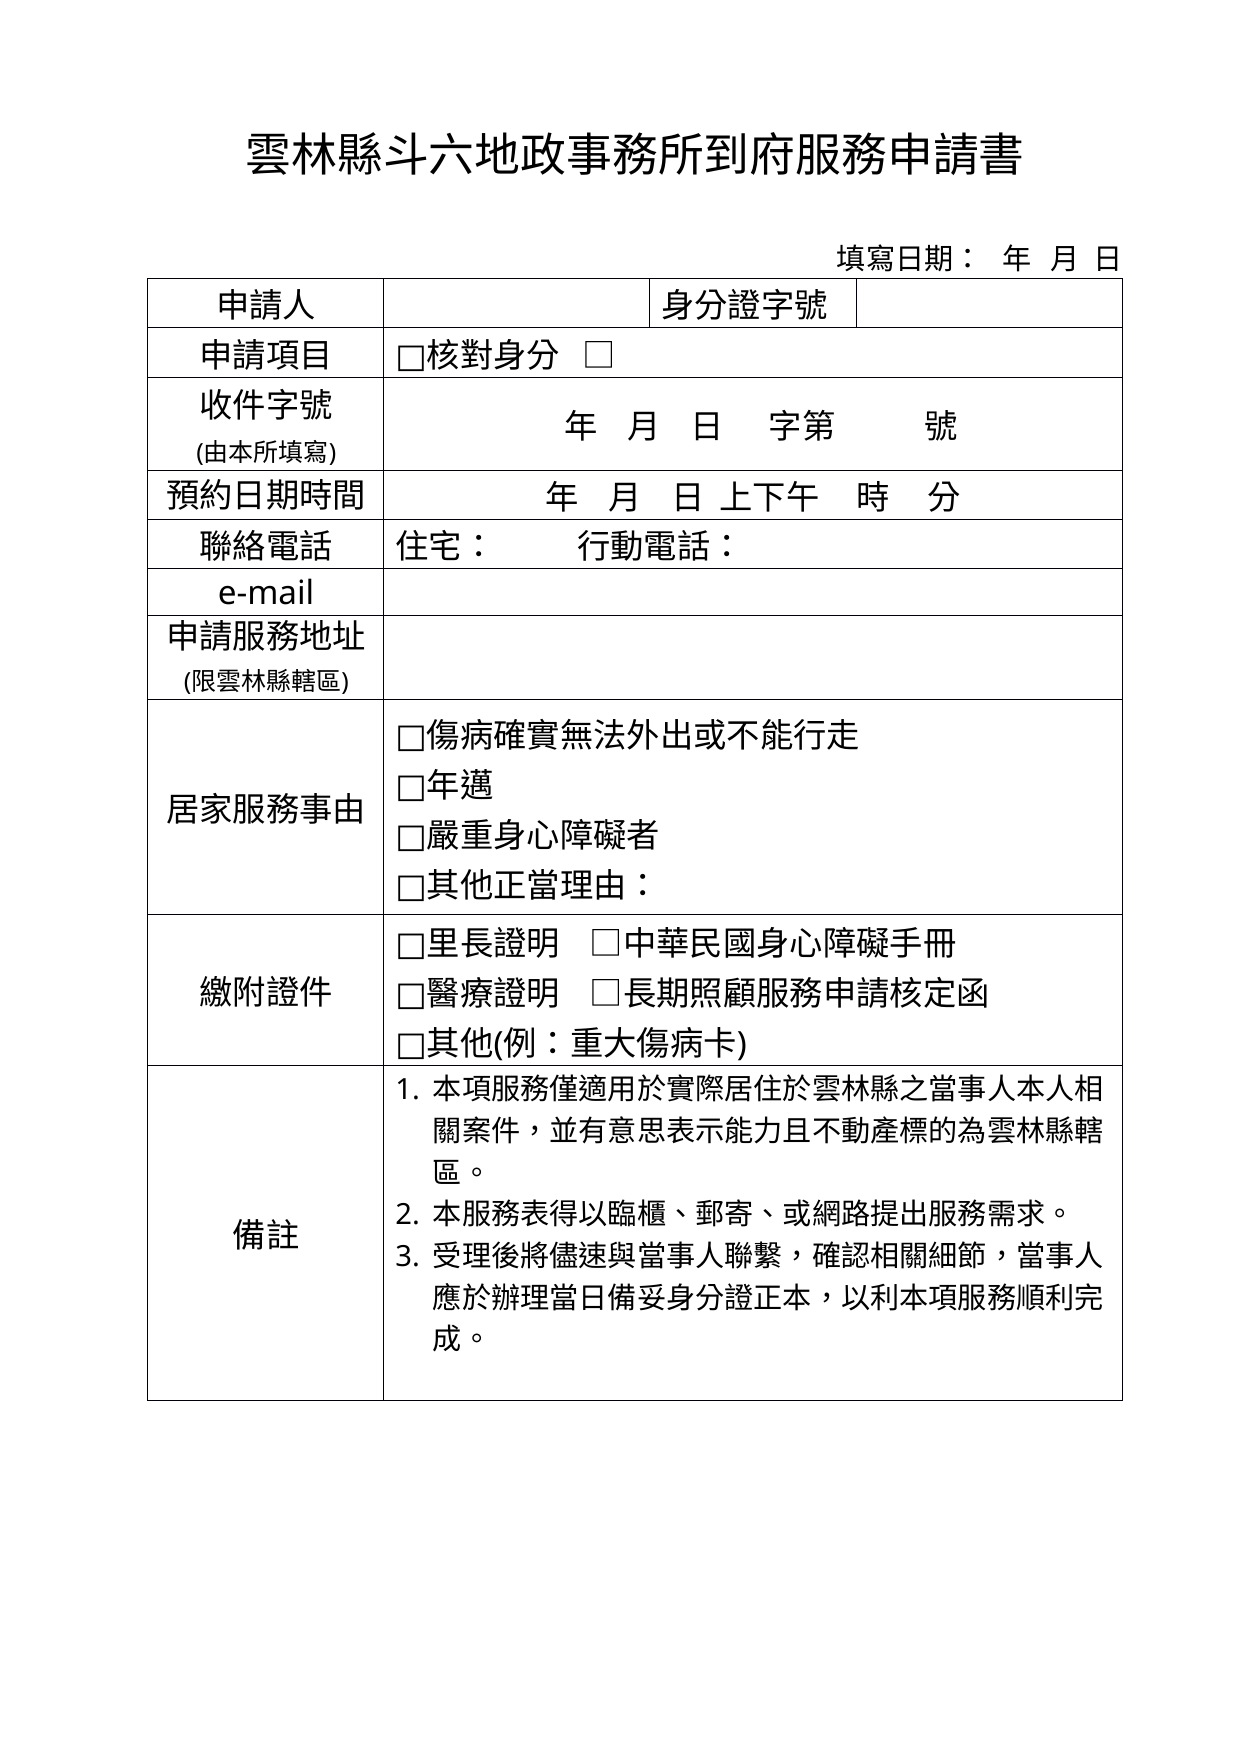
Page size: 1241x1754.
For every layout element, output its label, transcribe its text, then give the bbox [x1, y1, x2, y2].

table_cell [384, 616, 1122, 699]
table_cell □里長證明 □中華民國身心障礙手冊 □醫療證明 □長期照顧服務申請核定函 □其他(例：重大傷病卡) [384, 915, 1122, 1065]
table_header [857, 279, 1122, 327]
table_cell [384, 569, 1122, 614]
table_header 申請人 [148, 279, 383, 327]
table_cell e-mail [148, 569, 383, 614]
table_header [384, 279, 649, 327]
table_cell 備註 [148, 1066, 383, 1400]
table_cell 申請項目 [148, 328, 383, 377]
table_cell □傷病確實無法外出或不能行走 □年邁 □嚴重身心障礙者 □其他正當理由： [384, 700, 1122, 914]
table_cell 本項服務僅適用於實際居住於雲林縣之當事人本人相關案件，並有意思表示能力且不動產標的為雲林縣轄區。 本服務表得以臨櫃、郵寄、或網路提出服務需求。 受理後將儘速與當事人聯繫，確認相關細節，當事人應於辦理當日備妥身分證正本，以利本項服務順利完成。 [384, 1066, 1122, 1400]
table_cell 住宅： 行動電話： [384, 520, 1122, 568]
table_header 身分證字號 [650, 279, 856, 327]
table_cell 年 月 日 字第 號 [384, 378, 1122, 469]
text 雲林縣斗六地政事務所到府服務申請書 [148, 118, 1122, 184]
table_cell 繳附證件 [148, 915, 383, 1065]
table_cell 預約日期時間 [148, 471, 383, 519]
table_cell □核對身分 □ [384, 328, 1122, 377]
table_cell 居家服務事由 [148, 700, 383, 914]
table_cell 申請服務地址 (限雲林縣轄區) [148, 616, 383, 699]
table_cell 收件字號 (由本所填寫) [148, 378, 383, 469]
table_cell 年 月 日 上下午 時 分 [384, 471, 1122, 519]
table_cell 聯絡電話 [148, 520, 383, 568]
text 填寫日期： 年 月 日 [148, 236, 1122, 278]
